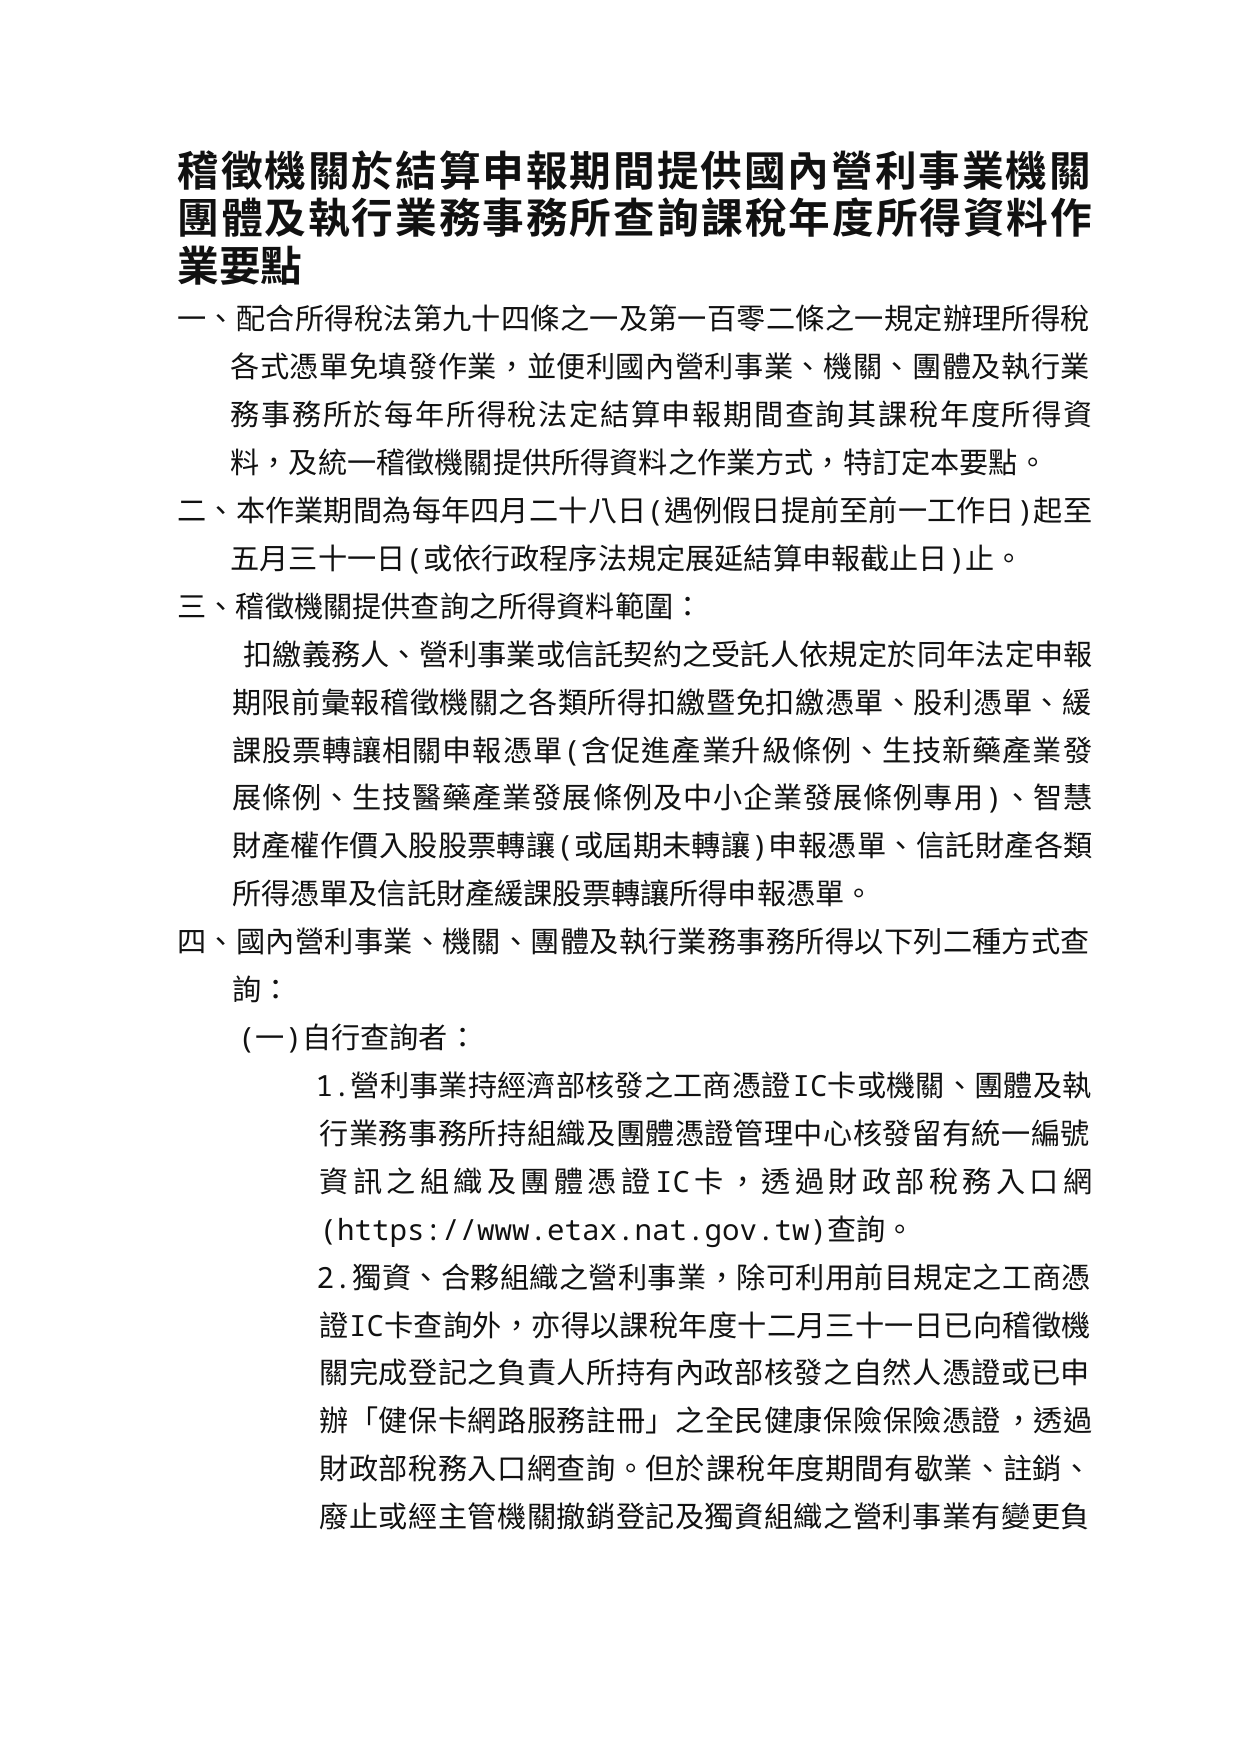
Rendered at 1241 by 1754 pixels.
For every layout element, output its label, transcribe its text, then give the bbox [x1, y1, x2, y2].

text 稽徵機關於結算申報期間提供國內營利事業機關團體及執行業務事務所查詢課稅年度所得資料作業要點 [177, 148, 1093, 291]
text 四、國內營利事業、機關、團體及執行業務事務所得以下列二種方式查詢： [177, 914, 1093, 1010]
text 2.獨資、合夥組織之營利事業，除可利用前目規定之工商憑證IC卡查詢外，亦得以課稅年度十二月三十一日已向稽徵機關完成登記之負責人所持有內政部核發之自然人憑證或已申辦「健保卡網路服務註冊」之全民健康保險保險憑證，透過財政部稅務入口網查詢。但於課稅年度期間有歇業、註銷、廢止或經主管機關撤銷登記及獨資組織之營利事業有變更負 [155, 1250, 1093, 1537]
text 扣繳義務人、營利事業或信託契約之受託人依規定於同年法定申報期限前彙報稽徵機關之各類所得扣繳暨免扣繳憑單、股利憑單、緩課股票轉讓相關申報憑單(含促進產業升級條例、生技新藥產業發展條例、生技醫藥產業發展條例及中小企業發展條例專用)、智慧財產權作價入股股票轉讓(或屆期未轉讓)申報憑單、信託財產各類所得憑單及信託財產緩課股票轉讓所得申報憑單。 [155, 627, 1093, 914]
text 1.營利事業持經濟部核發之工商憑證IC卡或機關、團體及執行業務事務所持組織及團體憑證管理中心核發留有統一編號資訊之組織及團體憑證IC卡，透過財政部稅務入口網(https://www.etax.nat.gov.tw)查詢。 [155, 1058, 1093, 1250]
text 三、稽徵機關提供查詢之所得資料範圍： [177, 579, 1093, 627]
text (一)自行查詢者： [185, 1010, 1093, 1058]
text 一、配合所得稅法第九十四條之一及第一百零二條之一規定辦理所得稅各式憑單免填發作業，並便利國內營利事業、機關、團體及執行業務事務所於每年所得稅法定結算申報期間查詢其課稅年度所得資料，及統一稽徵機關提供所得資料之作業方式，特訂定本要點。 [177, 291, 1093, 483]
text 二、本作業期間為每年四月二十八日(遇例假日提前至前一工作日)起至五月三十一日(或依行政程序法規定展延結算申報截止日)止。 [177, 483, 1093, 579]
